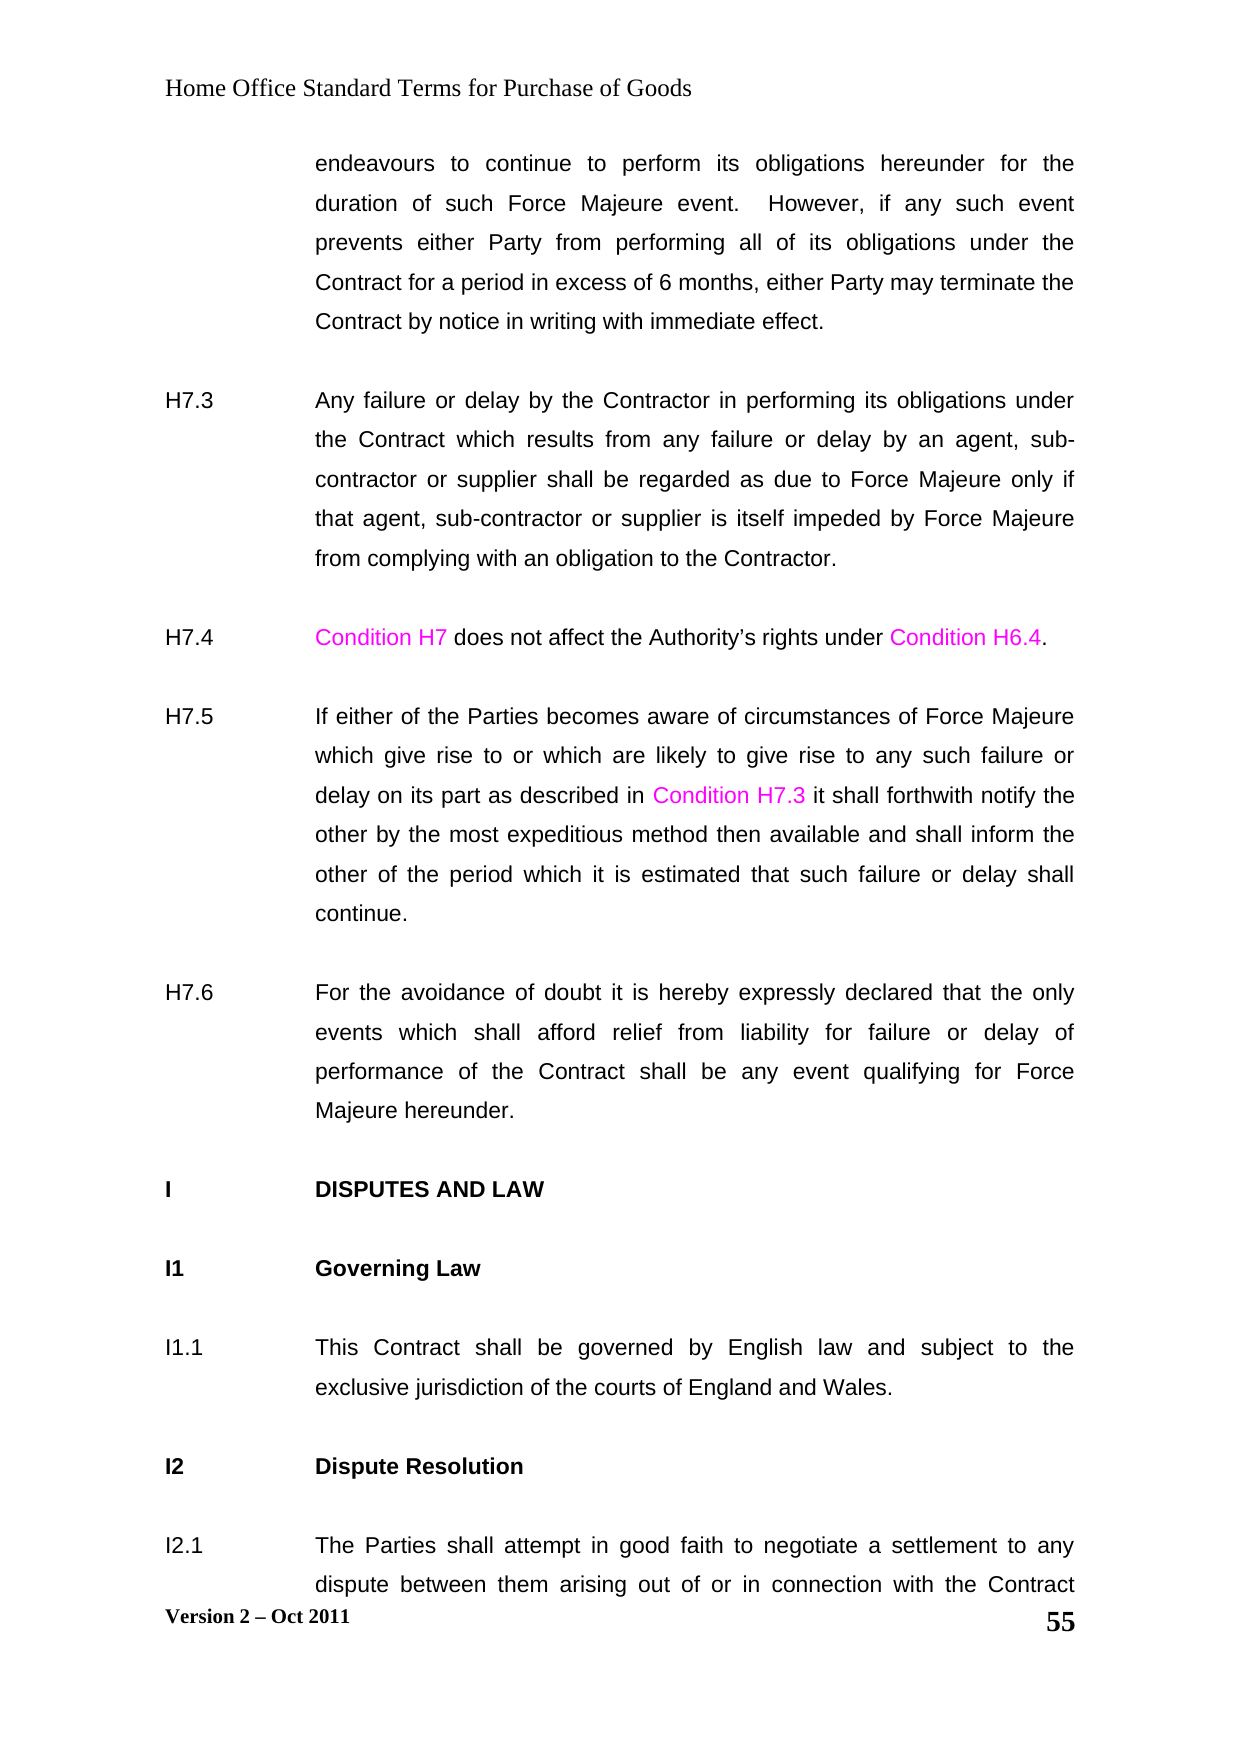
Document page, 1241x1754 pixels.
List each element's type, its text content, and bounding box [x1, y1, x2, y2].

text endeavours to continue to perform its obligations hereunder for the duration of such Force Majeure event. However, if any such event prevents either Party from performing all of its obligations under the Contract for a period in excess of 6 months, either Party may terminate the Contract by notice in writing with immediate effect. [165, 150, 1076, 334]
text I2 Dispute Resolution [165, 1453, 1076, 1479]
text H7.4 Condition H7 does not affect the Authority’s rights under Condition H6.4. [165, 624, 1076, 650]
subtitle I DISPUTES AND LAW [165, 1176, 1076, 1203]
text H7.6 For the avoidance of doubt it is hereby expressly declared that the only events which shall afford relief from liability for failure or delay of performance of the Contract shall be any event qualifying for Force Majeure hereunder. [165, 979, 1076, 1124]
text H7.5 If either of the Parties becomes aware of circumstances of Force Majeure which give rise to or which are likely to give rise to any such failure or delay on its part as described in Condition H7.3 it shall forthwith notify the other by the most expeditious method then available and shall inform the other of the period which it is estimated that such failure or delay shall continue. [165, 703, 1076, 926]
text I1 Governing Law [165, 1255, 1076, 1282]
text I2.1 The Parties shall attempt in good faith to negotiate a settlement to any dispute between them arising out of or in connection with the Contract [165, 1532, 1076, 1598]
text H7.3 Any failure or delay by the Contractor in performing its obligations under the Contract which results from any failure or delay by an agent, sub-contractor or supplier shall be regarded as due to Force Majeure only if that agent, sub-contractor or supplier is itself impeded by Force Majeure from complying with an obligation to the Contractor. [165, 387, 1076, 571]
text I1.1 This Contract shall be governed by English law and subject to the exclusive jurisdiction of the courts of England and Wales. [165, 1334, 1076, 1400]
